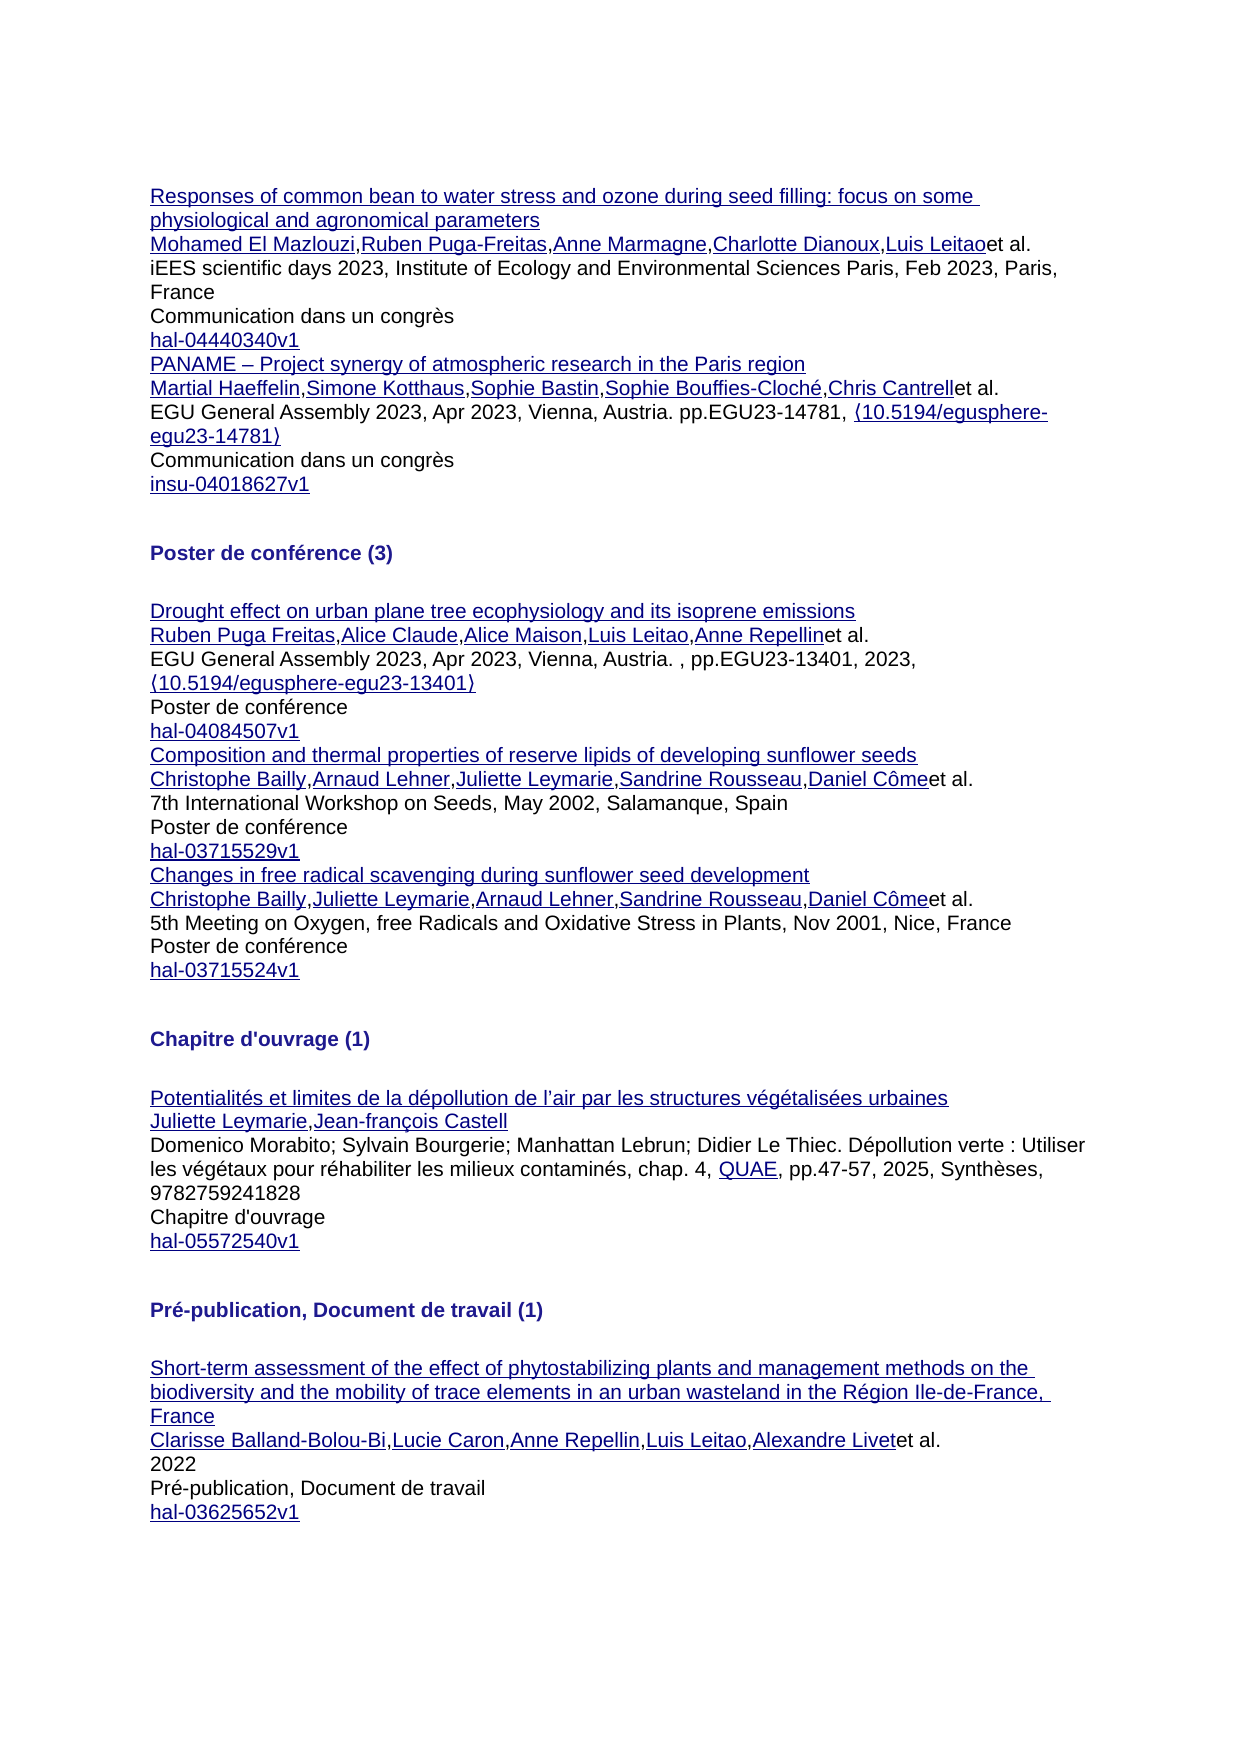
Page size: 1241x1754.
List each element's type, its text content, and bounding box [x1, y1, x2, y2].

subtitle Poster de conférence (3) [150, 541, 1090, 564]
table_cell Changes in free radical scavenging during sunflower seed development Christophe Bailly,Juliette Leymarie,Arnaud Lehner,Sandrine Rousseau,Daniel Cômeet al. 5th Meeting on Oxygen, free Radicals and Oxidative Stress in Plants, Nov 2001, Nice, France Poster de conférence hal-03715524v1 [150, 863, 1090, 982]
table_header Responses of common bean to water stress and ozone during seed filling: focus on some physiological and agronomical parameters Mohamed El Mazlouzi,Ruben Puga-Freitas,Anne Marmagne,Charlotte Dianoux,Luis Leitaoet al. iEES scientific days 2023, Institute of Ecology and Environmental Sciences Paris, Feb 2023, Paris, France Communication dans un congrès hal-04440340v1 [150, 184, 1090, 352]
table_cell PANAME – Project synergy of atmospheric research in the Paris region Martial Haeffelin,Simone Kotthaus,Sophie Bastin,Sophie Bouffies-Cloché,Chris Cantrellet al. EGU General Assembly 2023, Apr 2023, Vienna, Austria. pp.EGU23-14781, ⟨10.5194/egusphere-egu23-14781⟩ Communication dans un congrès insu-04018627v1 [150, 352, 1090, 496]
table_header Drought effect on urban plane tree ecophysiology and its isoprene emissions Ruben Puga Freitas,Alice Claude,Alice Maison,Luis Leitao,Anne Repellinet al. EGU General Assembly 2023, Apr 2023, Vienna, Austria. , pp.EGU23-13401, 2023, ⟨10.5194/egusphere-egu23-13401⟩ Poster de conférence hal-04084507v1 [150, 599, 1090, 743]
subtitle Pré-publication, Document de travail (1) [150, 1298, 1090, 1322]
subtitle Chapitre d'ouvrage (1) [150, 1027, 1090, 1051]
table_header Short-term assessment of the effect of phytostabilizing plants and management methods on the biodiversity and the mobility of trace elements in an urban wasteland in the Région Ile-de-France, France Clarisse Balland-Bolou-Bi,Lucie Caron,Anne Repellin,Luis Leitao,Alexandre Livetet al. 2022 Pré-publication, Document de travail hal-03625652v1 [150, 1356, 1090, 1524]
table_cell Composition and thermal properties of reserve lipids of developing sunflower seeds Christophe Bailly,Arnaud Lehner,Juliette Leymarie,Sandrine Rousseau,Daniel Cômeet al. 7th International Workshop on Seeds, May 2002, Salamanque, Spain Poster de conférence hal-03715529v1 [150, 743, 1090, 862]
table_header Potentialités et limites de la dépollution de l’air par les structures végétalisées urbaines Juliette Leymarie,Jean‐françois Castell Domenico Morabito; Sylvain Bourgerie; Manhattan Lebrun; Didier Le Thiec. Dépollution verte : Utiliser les végétaux pour réhabiliter les milieux contaminés, chap. 4, QUAE, pp.47-57, 2025, Synthèses, 9782759241828 Chapitre d'ouvrage hal-05572540v1 [150, 1085, 1090, 1253]
